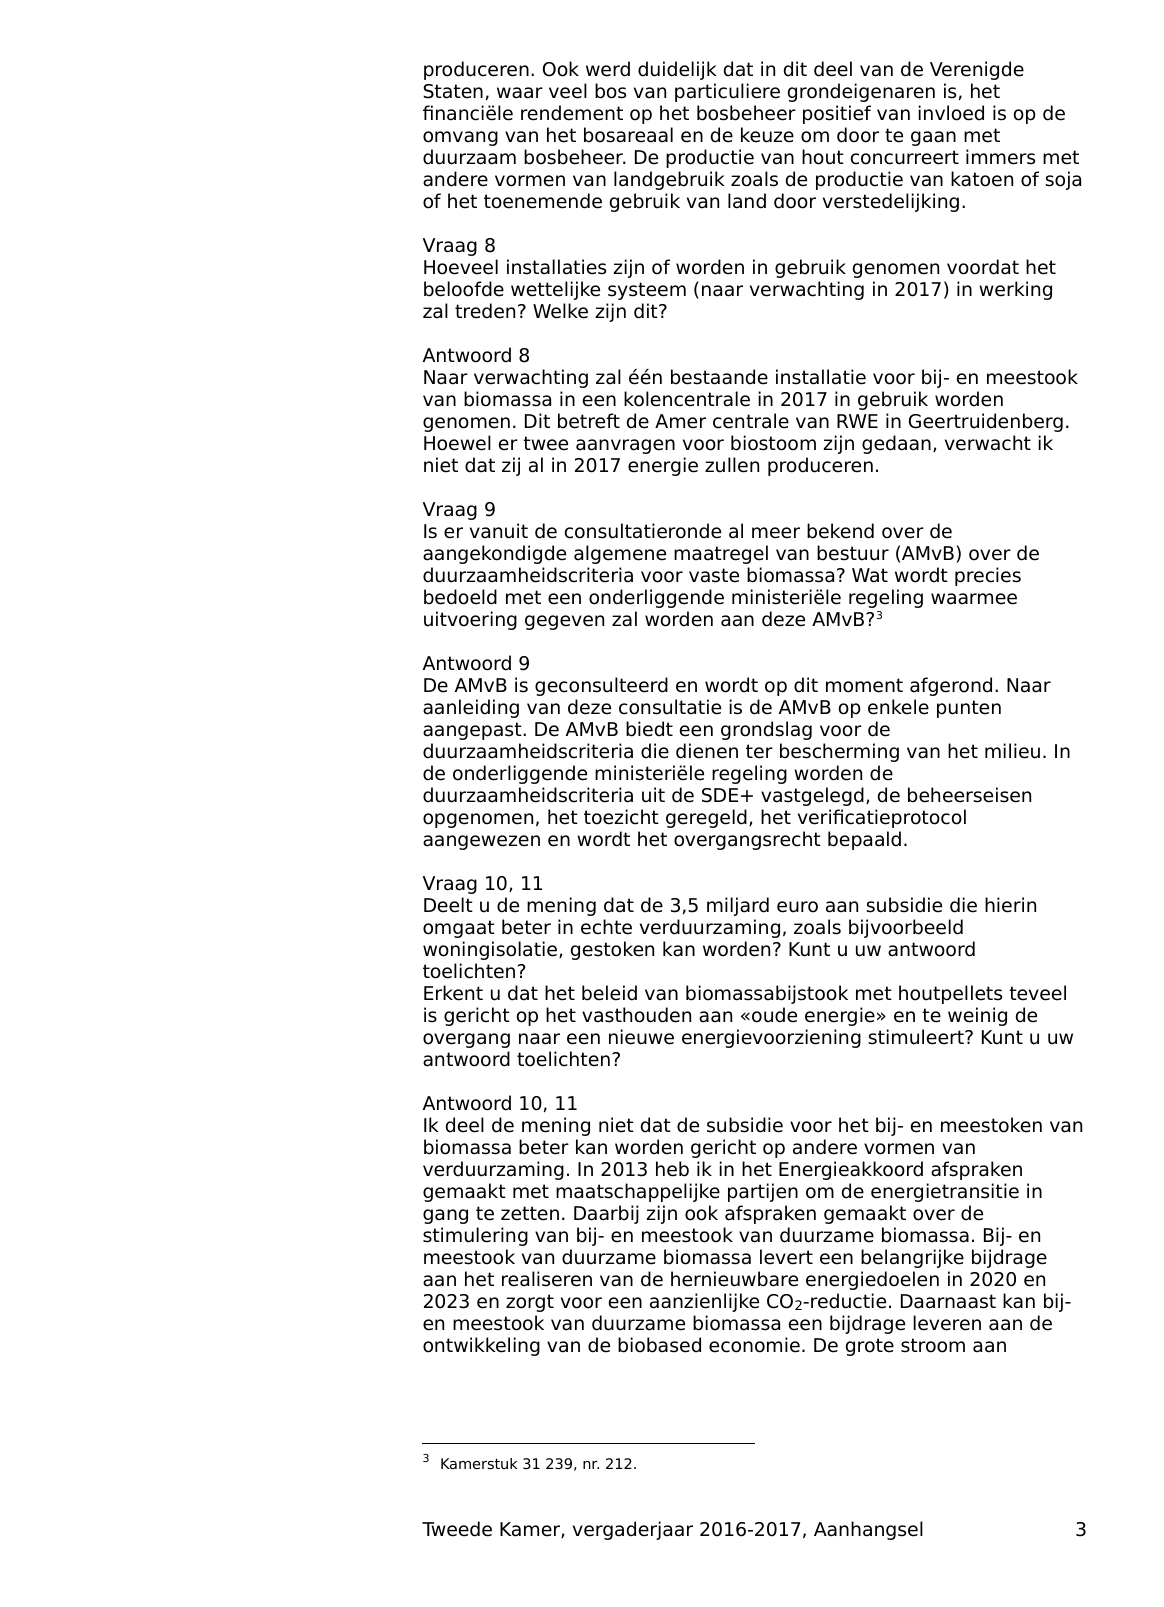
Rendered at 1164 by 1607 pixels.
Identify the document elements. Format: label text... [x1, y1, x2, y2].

text Antwoord 8 [422, 345, 1087, 367]
text Vraag 8 [422, 235, 1087, 257]
text Deelt u de mening dat de 3,5 miljard euro aan subsidie die hierin omgaat beter in echte verduurzaming, zoals bijvoorbeeld woningisolatie, gestoken kan worden? Kunt u uw antwoord toelichten? [422, 895, 1087, 983]
text Ik deel de mening niet dat de subsidie voor het bij- en meestoken van biomassa beter kan worden gericht op andere vormen van verduurzaming. In 2013 heb ik in het Energieakkoord afspraken gemaakt met maatschappelijke partijen om de energietransitie in gang te zetten. Daarbij zijn ook afspraken gemaakt over de stimulering van bij- en meestook van duurzame biomassa. Bij- en meestook van duurzame biomassa levert een belangrijke bijdrage aan het realiseren van de hernieuwbare energiedoelen in 2020 en 2023 en zorgt voor een aanzienlijke CO2-reductie. Daarnaast kan bij- en meestook van duurzame biomassa een bijdrage leveren aan de ontwikkeling van de biobased economie. De grote stroom aan [422, 1115, 1087, 1357]
text Antwoord 10, 11 [422, 1093, 1087, 1115]
text De AMvB is geconsulteerd en wordt op dit moment afgerond. Naar aanleiding van deze consultatie is de AMvB op enkele punten aangepast. De AMvB biedt een grondslag voor de duurzaamheidscriteria die dienen ter bescherming van het milieu. In de onderliggende ministeriële regeling worden de duurzaamheidscriteria uit de SDE+ vastgelegd, de beheerseisen opgenomen, het toezicht geregeld, het verificatieprotocol aangewezen en wordt het overgangsrecht bepaald. [422, 675, 1087, 851]
text Is er vanuit de consultatieronde al meer bekend over de aangekondigde algemene maatregel van bestuur (AMvB) over de duurzaamheidscriteria voor vaste biomassa? Wat wordt precies bedoeld met een onderliggende ministeriële regeling waarmee uitvoering gegeven zal worden aan deze AMvB? [422, 521, 1087, 631]
text produceren. Ook werd duidelijk dat in dit deel van de Verenigde Staten, waar veel bos van particuliere grondeigenaren is, het financiële rendement op het bosbeheer positief van invloed is op de omvang van het bosareaal en de keuze om door te gaan met duurzaam bosbeheer. De productie van hout concurreert immers met andere vormen van landgebruik zoals de productie van katoen of soja of het toenemende gebruik van land door verstedelijking. [422, 59, 1087, 213]
text Kamerstuk 31 239, nr. 212. [422, 1452, 1087, 1474]
text Antwoord 9 [422, 653, 1087, 675]
text Vraag 10, 11 [422, 873, 1087, 895]
text Naar verwachting zal één bestaande installatie voor bij- en meestook van biomassa in een kolencentrale in 2017 in gebruik worden genomen. Dit betreft de Amer centrale van RWE in Geertruidenberg. Hoewel er twee aanvragen voor biostoom zijn gedaan, verwacht ik niet dat zij al in 2017 energie zullen produceren. [422, 367, 1087, 477]
text Vraag 9 [422, 499, 1087, 521]
text Erkent u dat het beleid van biomassabijstook met houtpellets teveel is gericht op het vasthouden aan «oude energie» en te weinig de overgang naar een nieuwe energievoorziening stimuleert? Kunt u uw antwoord toelichten? [422, 983, 1087, 1071]
text Hoeveel installaties zijn of worden in gebruik genomen voordat het beloofde wettelijke systeem (naar verwachting in 2017) in werking zal treden? Welke zijn dit? [422, 257, 1087, 323]
